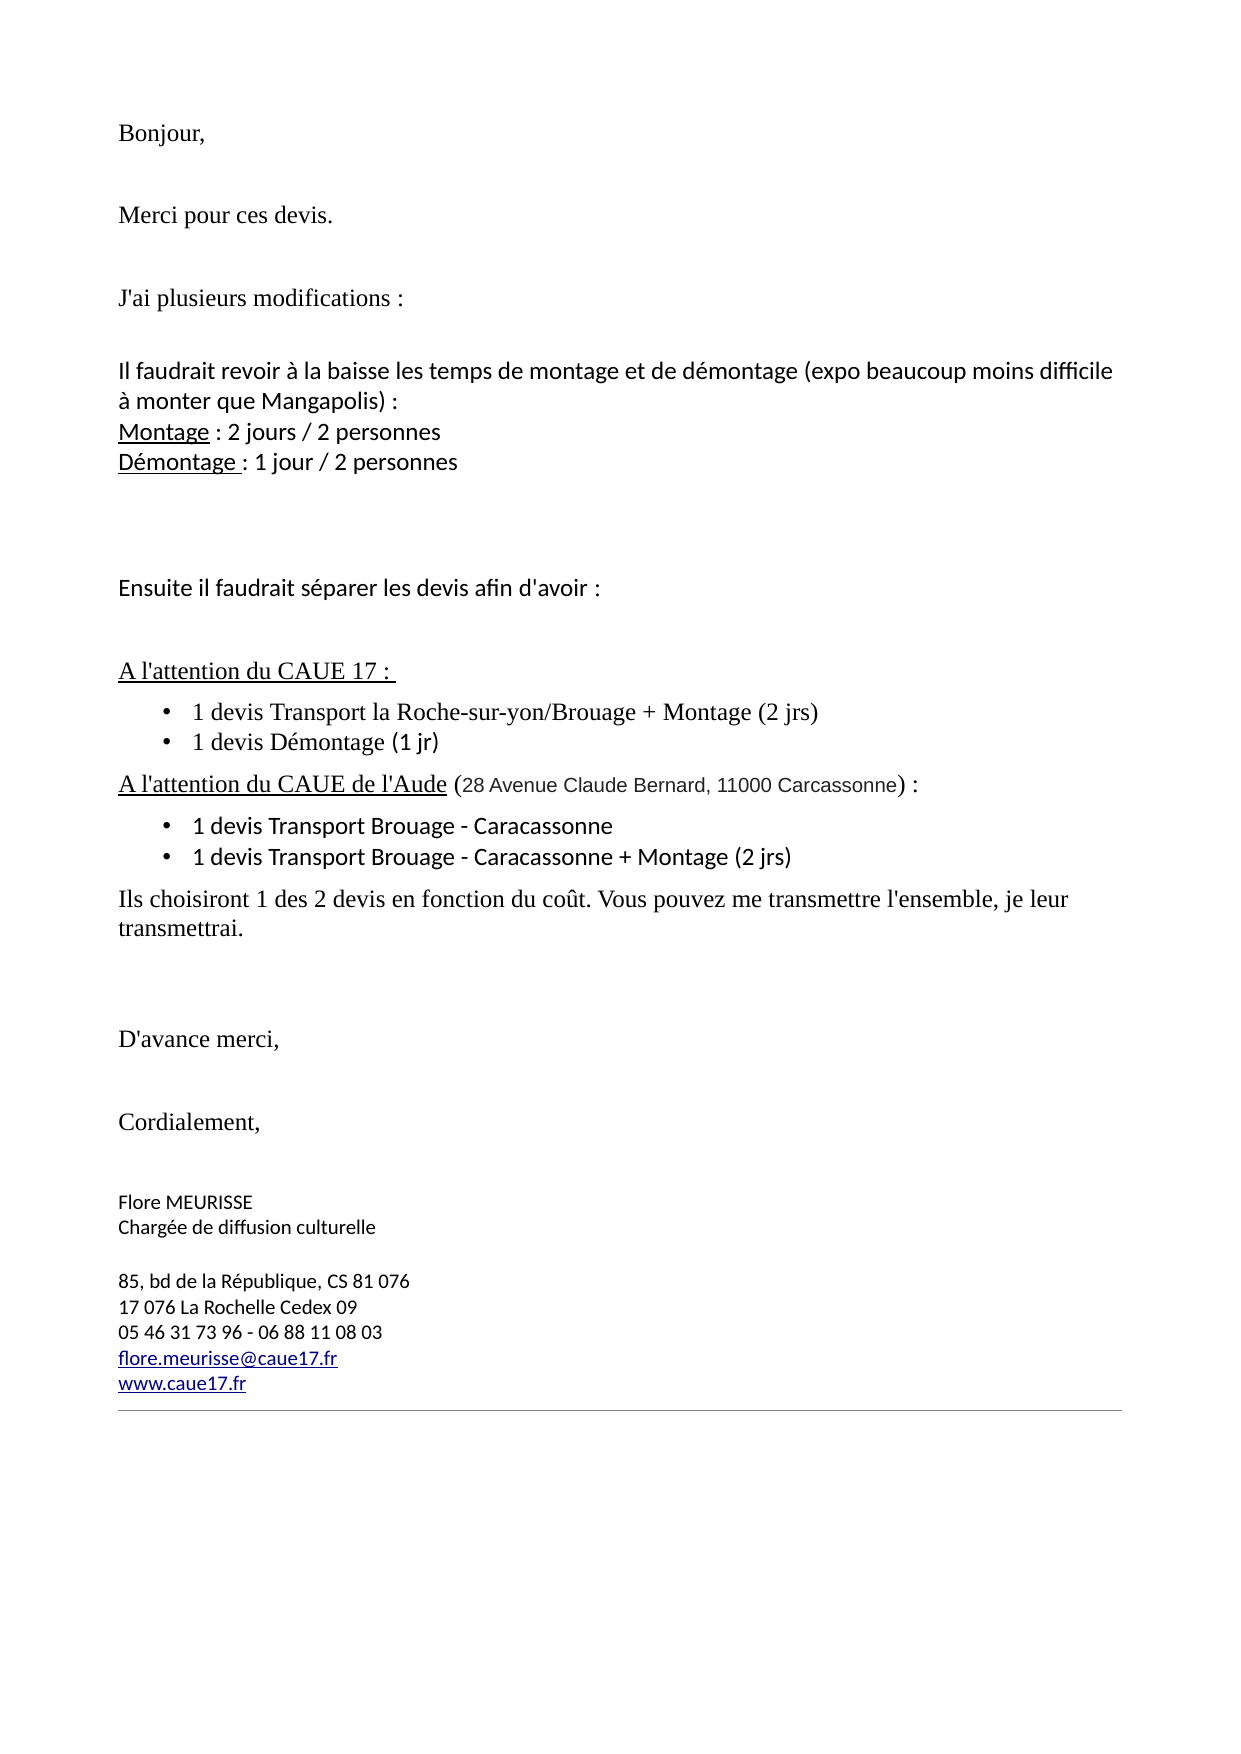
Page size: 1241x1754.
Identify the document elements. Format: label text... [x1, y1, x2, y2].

text Ensuite il faudrait séparer les devis afin d'avoir : [118, 572, 1122, 602]
list 1 devis Transport Brouage - Caracassonne ​+ Montage (2 jrs) [162, 841, 1122, 872]
text Merci pour ces devis. [118, 201, 1122, 229]
text A l'attention du CAUE de l'Aude (28 Avenue Claude Bernard, 11000 Carcassonne​) : [118, 769, 1122, 798]
text 17 076 La Rochelle Cedex 09 [118, 1294, 1122, 1319]
list 1 devis ​Transport la Roche-sur-yon/Brouage + Montage​ (2 jrs) [162, 697, 1122, 726]
text A l'attention du CAUE 17 : [118, 656, 1122, 685]
text Démontage : 1 jour / 2 personnes [118, 446, 1122, 477]
text 85, bd de la République, CS 81 076 [118, 1269, 1122, 1294]
text Bonjour, [118, 118, 1122, 147]
text www.caue17.fr [118, 1370, 1122, 1396]
text D'avance merci, [118, 1024, 1122, 1053]
list 1 devis Démontage (1 jr)​ [162, 726, 1122, 757]
list ​​1 devis Transport Brouage - Caracassonne [162, 811, 1122, 841]
text Montage : 2 jours / 2 personnes [118, 416, 1122, 446]
text ​ [118, 983, 1122, 1012]
text ​ [118, 942, 1122, 970]
text Cordialement, [118, 1107, 1122, 1135]
text Il faudrait revoir à la baisse les temps de montage et de démontage (expo beaucoup moins difficile à monter que Mangapolis) : [118, 355, 1122, 416]
text J'ai plusieurs modifications : [118, 283, 1122, 312]
text Ils choisiront 1 des 2 devis en fonction du coût. Vous pouvez me transmettre l'ensemble, je leur transmettrai. [118, 884, 1122, 942]
text flore.meurisse@caue17.fr [118, 1345, 1122, 1370]
text 05 46 31 73 96 - 06 88 11 08 03 [118, 1319, 1122, 1345]
text Flore MEURISSE [118, 1189, 1122, 1214]
text Chargée de diffusion culturelle [118, 1214, 1122, 1240]
